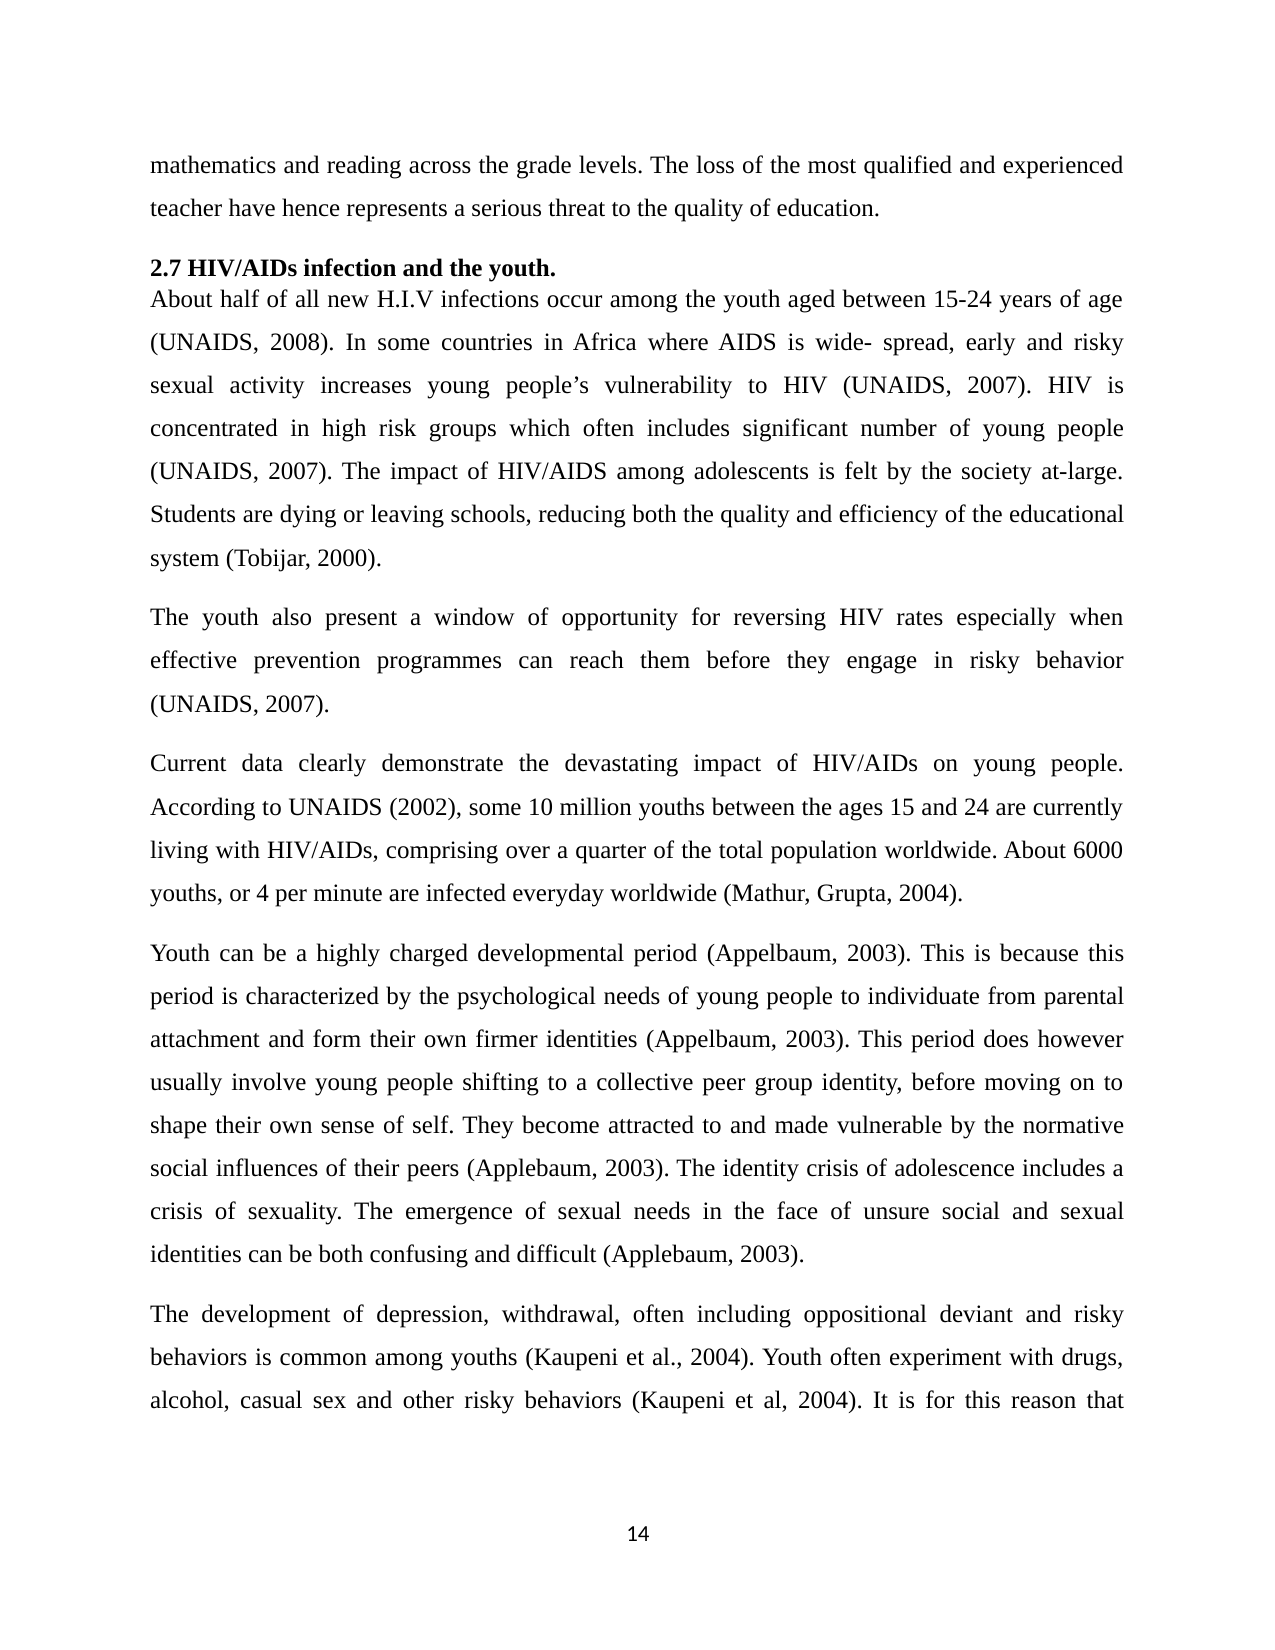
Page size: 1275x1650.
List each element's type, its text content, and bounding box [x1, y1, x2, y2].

text Youth can be a highly charged developmental period (Appelbaum, 2003). This is because this period is characterized by the psychological needs of young people to individuate from parental attachment and form their own firmer identities (Appelbaum, 2003). This period does however usually involve young people shifting to a collective peer group identity, before moving on to shape their own sense of self. They become attracted to and made vulnerable by the normative social influences of their peers (Applebaum, 2003). The identity crisis of adolescence includes a crisis of sexuality. The emergence of sexual needs in the face of unsure social and sexual identities can be both confusing and difficult (Applebaum, 2003). [150, 938, 1125, 1268]
text The youth also present a window of opportunity for reversing HIV rates especially when effective prevention programmes can reach them before they engage in risky behavior (UNAIDS, 2007). [150, 602, 1125, 717]
text Current data clearly demonstrate the devastating impact of HIV/AIDs on young people. According to UNAIDS (2002), some 10 million youths between the ages 15 and 24 are currently living with HIV/AIDs, comprising over a quarter of the total population worldwide. About 6000 youths, or 4 per minute are infected everyday worldwide (Mathur, Grupta, 2004). [150, 748, 1125, 907]
text mathematics and reading across the grade levels. The loss of the most qualified and experienced teacher have hence represents a serious threat to the quality of education. [150, 150, 1125, 222]
text About half of all new H.I.V infections occur among the youth aged between 15-24 years of age (UNAIDS, 2008). In some countries in Africa where AIDS is wide- spread, early and risky sexual activity increases young people’s vulnerability to HIV (UNAIDS, 2007). HIV is concentrated in high risk groups which often includes significant number of young people (UNAIDS, 2007). The impact of HIV/AIDS among adolescents is felt by the society at-large. Students are dying or leaving schools, reducing both the quality and efficiency of the educational system (Tobijar, 2000). [150, 284, 1125, 571]
text The development of depression, withdrawal, often including oppositional deviant and risky behaviors is common among youths (Kaupeni et al., 2004). Youth often experiment with drugs, alcohol, casual sex and other risky behaviors (Kaupeni et al, 2004). It is for this reason that [150, 1299, 1125, 1414]
subtitle 2.7 HIV/AIDs infection and the youth. [150, 253, 1125, 282]
